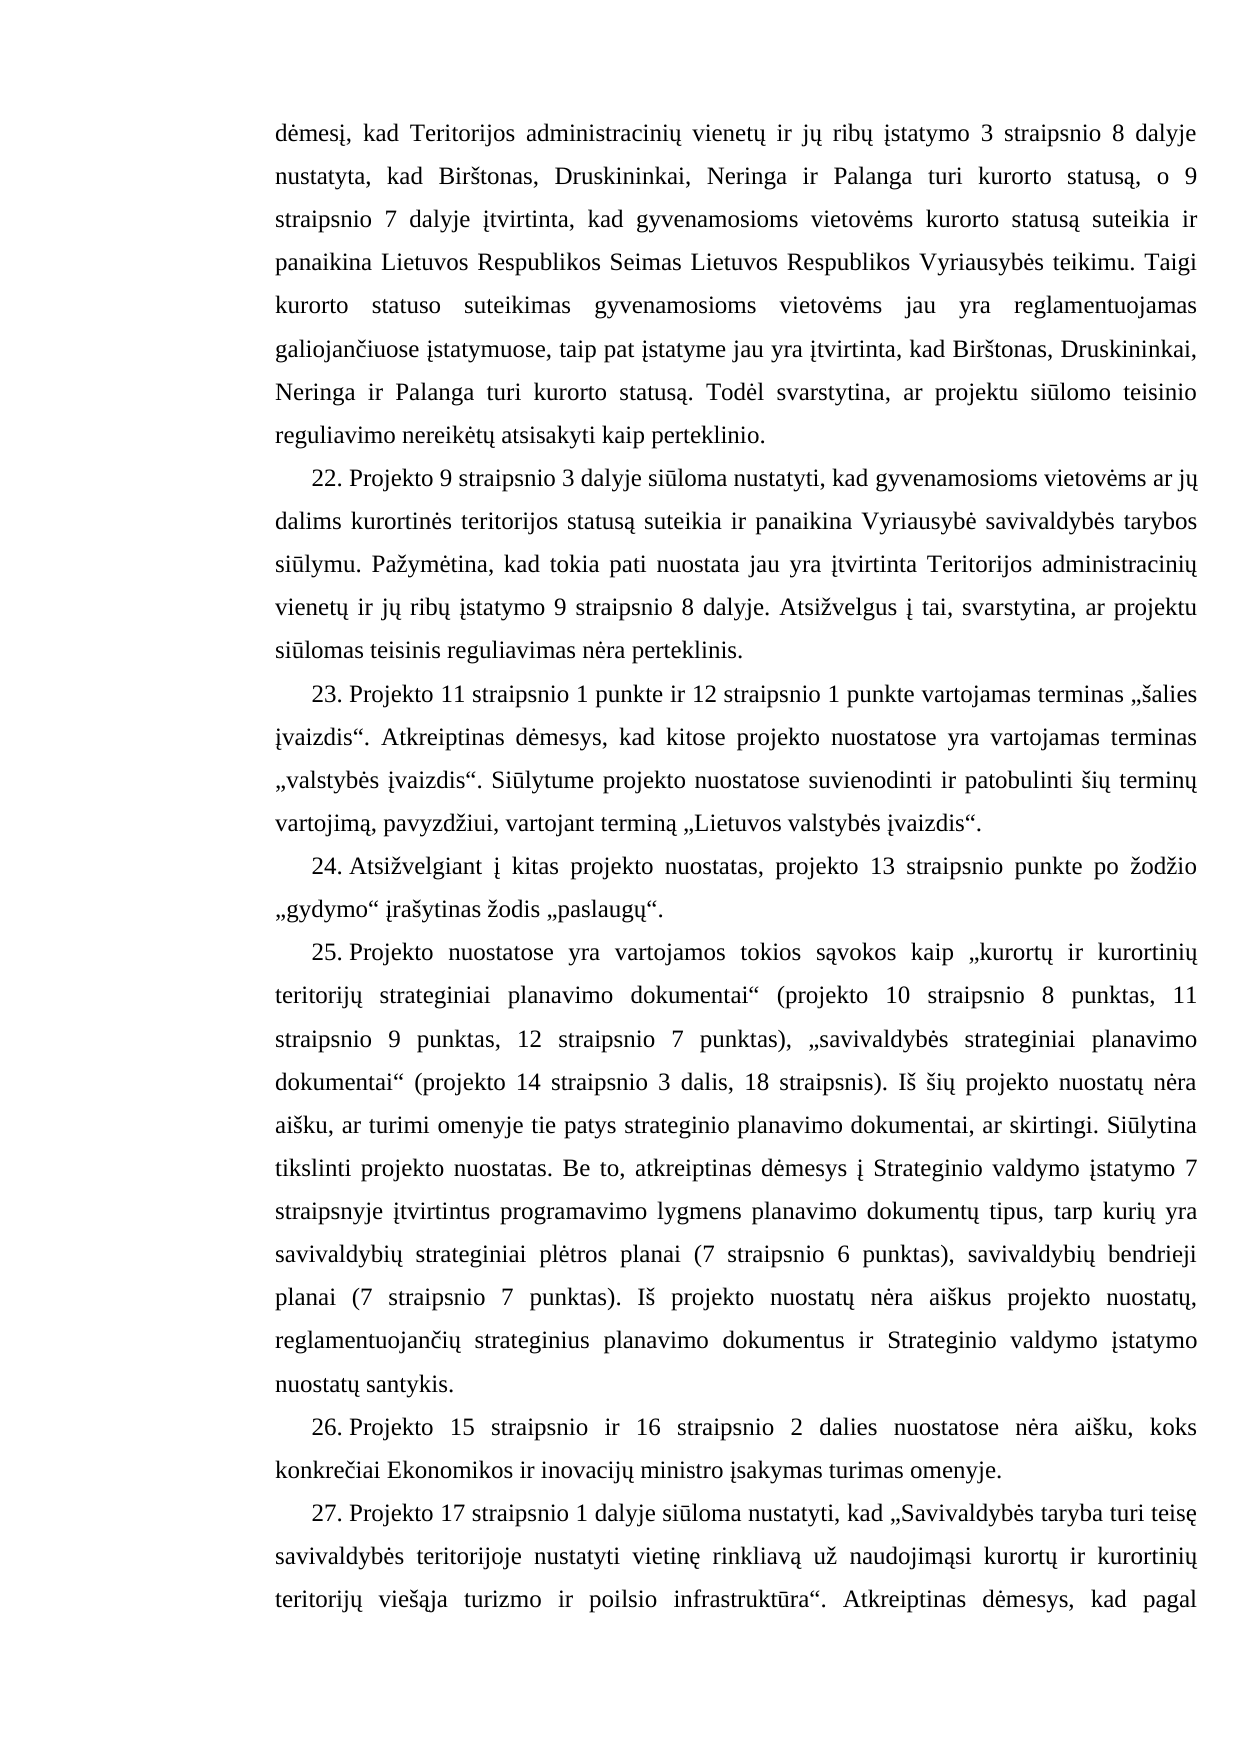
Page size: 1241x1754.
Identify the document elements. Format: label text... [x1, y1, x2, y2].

list dėmesį, kad Teritorijos administracinių vienetų ir jų ribų įstatymo 3 straipsnio 8 dalyje nustatyta, kad Birštonas, Druskininkai, Neringa ir Palanga turi kurorto statusą, o 9 straipsnio 7 dalyje įtvirtinta, kad gyvenamosioms vietovėms kurorto statusą suteikia ir panaikina Lietuvos Respublikos Seimas Lietuvos Respublikos Vyriausybės teikimu. Taigi kurorto statuso suteikimas gyvenamosioms vietovėms jau yra reglamentuojamas galiojančiuose įstatymuose, taip pat įstatyme jau yra įtvirtinta, kad Birštonas, Druskininkai, Neringa ir Palanga turi kurorto statusą. Todėl svarstytina, ar projektu siūlomo teisinio reguliavimo nereikėtų atsisakyti kaip perteklinio. [237, 118, 1198, 449]
list Atsižvelgiant į kitas projekto nuostatas, projekto 13 straipsnio punkte po žodžio „gydymo“ įrašytinas žodis „paslaugų“. [237, 851, 1198, 923]
list Projekto 9 straipsnio 3 dalyje siūloma nustatyti, kad gyvenamosioms vietovėms ar jų dalims kurortinės teritorijos statusą suteikia ir panaikina Vyriausybė savivaldybės tarybos siūlymu. Pažymėtina, kad tokia pati nuostata jau yra įtvirtinta Teritorijos administracinių vienetų ir jų ribų įstatymo 9 straipsnio 8 dalyje. Atsižvelgus į tai, svarstytina, ar projektu siūlomas teisinis reguliavimas nėra perteklinis. [237, 463, 1198, 664]
list Projekto 17 straipsnio 1 dalyje siūloma nustatyti, kad „Savivaldybės taryba turi teisę savivaldybės teritorijoje nustatyti vietinę rinkliavą už naudojimąsi kurortų ir kurortinių teritorijų viešąja turizmo ir poilsio infrastruktūra“. Atkreiptinas dėmesys, kad pagal [237, 1498, 1198, 1613]
list Projekto 11 straipsnio 1 punkte ir 12 straipsnio 1 punkte vartojamas terminas „šalies įvaizdis“. Atkreiptinas dėmesys, kad kitose projekto nuostatose yra vartojamas terminas „valstybės įvaizdis“. Siūlytume projekto nuostatose suvienodinti ir patobulinti šių terminų vartojimą, pavyzdžiui, vartojant terminą „Lietuvos valstybės įvaizdis“. [237, 679, 1198, 837]
list Projekto 15 straipsnio ir 16 straipsnio 2 dalies nuostatose nėra aišku, koks konkrečiai Ekonomikos ir inovacijų ministro įsakymas turimas omenyje. [237, 1412, 1198, 1484]
list Projekto nuostatose yra vartojamos tokios sąvokos kaip „kurortų ir kurortinių teritorijų strateginiai planavimo dokumentai“ (projekto 10 straipsnio 8 punktas, 11 straipsnio 9 punktas, 12 straipsnio 7 punktas), „savivaldybės strateginiai planavimo dokumentai“ (projekto 14 straipsnio 3 dalis, 18 straipsnis). Iš šių projekto nuostatų nėra aišku, ar turimi omenyje tie patys strateginio planavimo dokumentai, ar skirtingi. Siūlytina tikslinti projekto nuostatas. Be to, atkreiptinas dėmesys į Strateginio valdymo įstatymo 7 straipsnyje įtvirtintus programavimo lygmens planavimo dokumentų tipus, tarp kurių yra savivaldybių strateginiai plėtros planai (7 straipsnio 6 punktas), savivaldybių bendrieji planai (7 straipsnio 7 punktas). Iš projekto nuostatų nėra aiškus projekto nuostatų, reglamentuojančių strateginius planavimo dokumentus ir Strateginio valdymo įstatymo nuostatų santykis. [237, 937, 1198, 1397]
